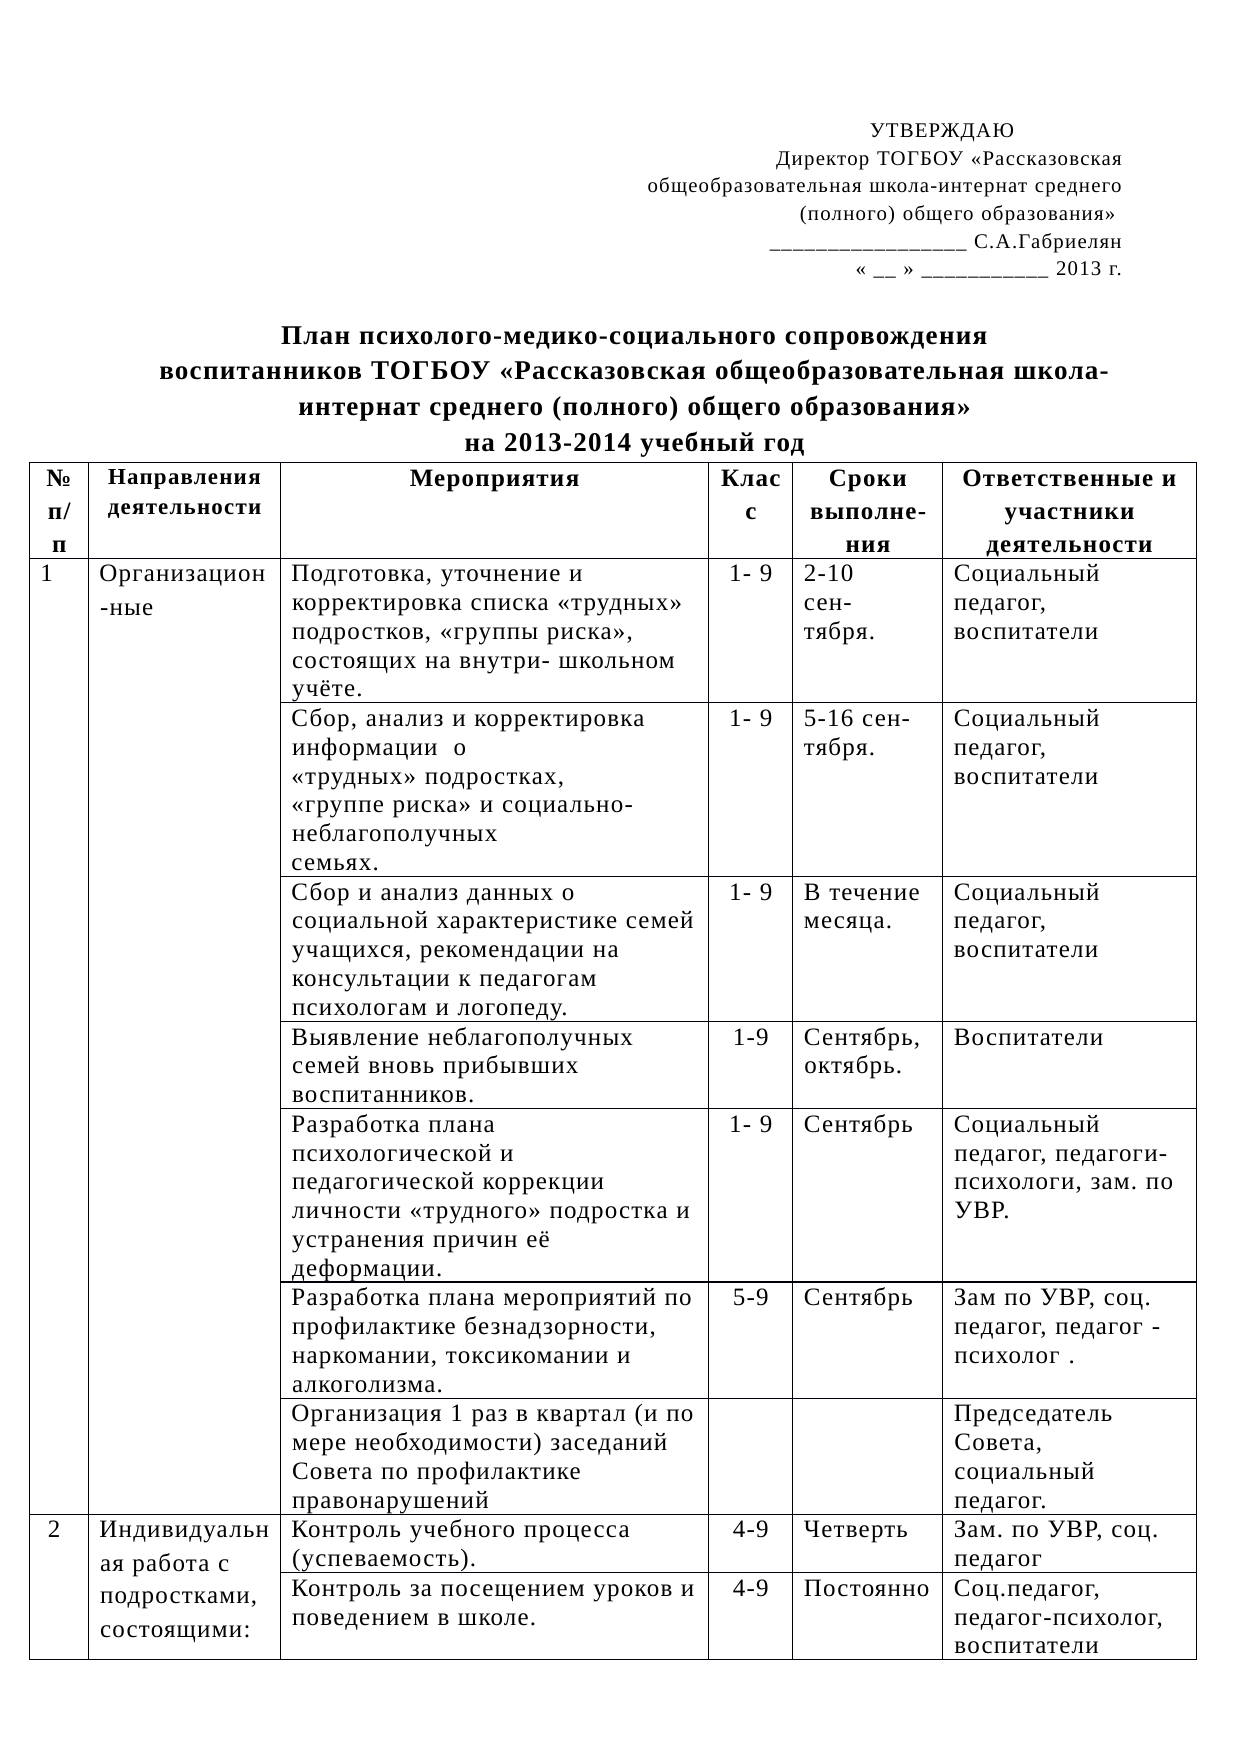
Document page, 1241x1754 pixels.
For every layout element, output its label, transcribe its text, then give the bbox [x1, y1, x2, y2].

table_header УТВЕРЖДАЮ Директор ТОГБОУ «Рассказовская общеобразовательная школа-интернат среднего (полного) общего образования» _________________ С.А.Габриелян « __ » ___________ 2013 г. [549, 118, 1133, 280]
table_header Ответственные и участники деятельности [1185, 463, 1196, 557]
table_cell 1 [30, 559, 88, 1513]
table_cell 1-9 [709, 1022, 792, 1108]
table_cell Четверть [793, 1515, 942, 1572]
table_cell Сентябрь [793, 1283, 942, 1397]
table_cell 4-9 [709, 1515, 792, 1572]
table_header Сроки выполне-ния [793, 463, 804, 557]
table_cell 1- 9 [709, 559, 792, 702]
table_header [107, 118, 549, 280]
table_cell Сентябрь [793, 1109, 942, 1281]
table_cell Социальный педагог, воспитатели [943, 559, 1196, 702]
table_cell Соц.педагог, педагог-психолог, воспитатели [943, 1573, 953, 1659]
table_header Класс [709, 463, 792, 557]
table_cell Сентябрь, октябрь. [793, 1022, 942, 1108]
table_header № п/п [77, 463, 88, 557]
text на 2013-2014 учебный год [118, 426, 1152, 457]
table_cell Председатель Совета, социальный педагог. [943, 1399, 953, 1513]
table_cell 4-9 [709, 1573, 792, 1659]
table_cell Соц.педагог, педагог-психолог, воспитатели [1185, 1573, 1196, 1659]
table_cell В течение месяца. [793, 877, 942, 1021]
table_cell [709, 1399, 792, 1513]
table_cell Социальный педагог, воспитатели [943, 703, 1196, 876]
table_cell Зам. по УВР, соц. педагог [1185, 1515, 1196, 1572]
table_header № п/п [30, 463, 40, 557]
table_cell Социальный педагог, педагоги-психологи, зам. по УВР. [943, 1109, 1196, 1281]
table_cell Зам по УВР, соц. педагог, педагог -психолог . [943, 1283, 1196, 1397]
table_header Ответственные и участники деятельности [943, 463, 953, 557]
table_cell Контроль за посещением уроков и поведением в школе. [281, 1573, 708, 1659]
table_header Мероприятия [281, 463, 708, 557]
table_cell [793, 1399, 942, 1513]
table_cell Воспитатели [943, 1022, 1196, 1108]
table_header Сроки выполне-ния [932, 463, 942, 557]
table_header Направления деятельности [89, 463, 280, 557]
table_cell 5-9 [709, 1283, 792, 1397]
table_cell 1- 9 [709, 877, 792, 1021]
table_cell Социальный педагог, воспитатели [943, 877, 1196, 1021]
text воспитанников ТОГБОУ «Рассказовская общеобразовательная школа-интернат среднего (полного) общего образования» [118, 354, 1152, 421]
table_cell Индивидуальная работа с подростками, состоящими: [89, 1515, 280, 1659]
table_cell 1- 9 [709, 1109, 792, 1281]
table_cell Председатель Совета, социальный педагог. [1185, 1399, 1196, 1513]
table_cell 1- 9 [709, 703, 792, 876]
table_cell Зам. по УВР, соц. педагог [943, 1515, 953, 1572]
table_cell 5-16 сен- тября. [793, 703, 942, 876]
table_cell 2 [30, 1515, 88, 1659]
table_cell Постоянно [793, 1573, 942, 1659]
table_cell 2-10 сен- тября. [793, 559, 942, 702]
text План психолого-медико-социального сопровождения [118, 319, 1152, 350]
table_cell Организацион-ные [89, 559, 280, 1513]
